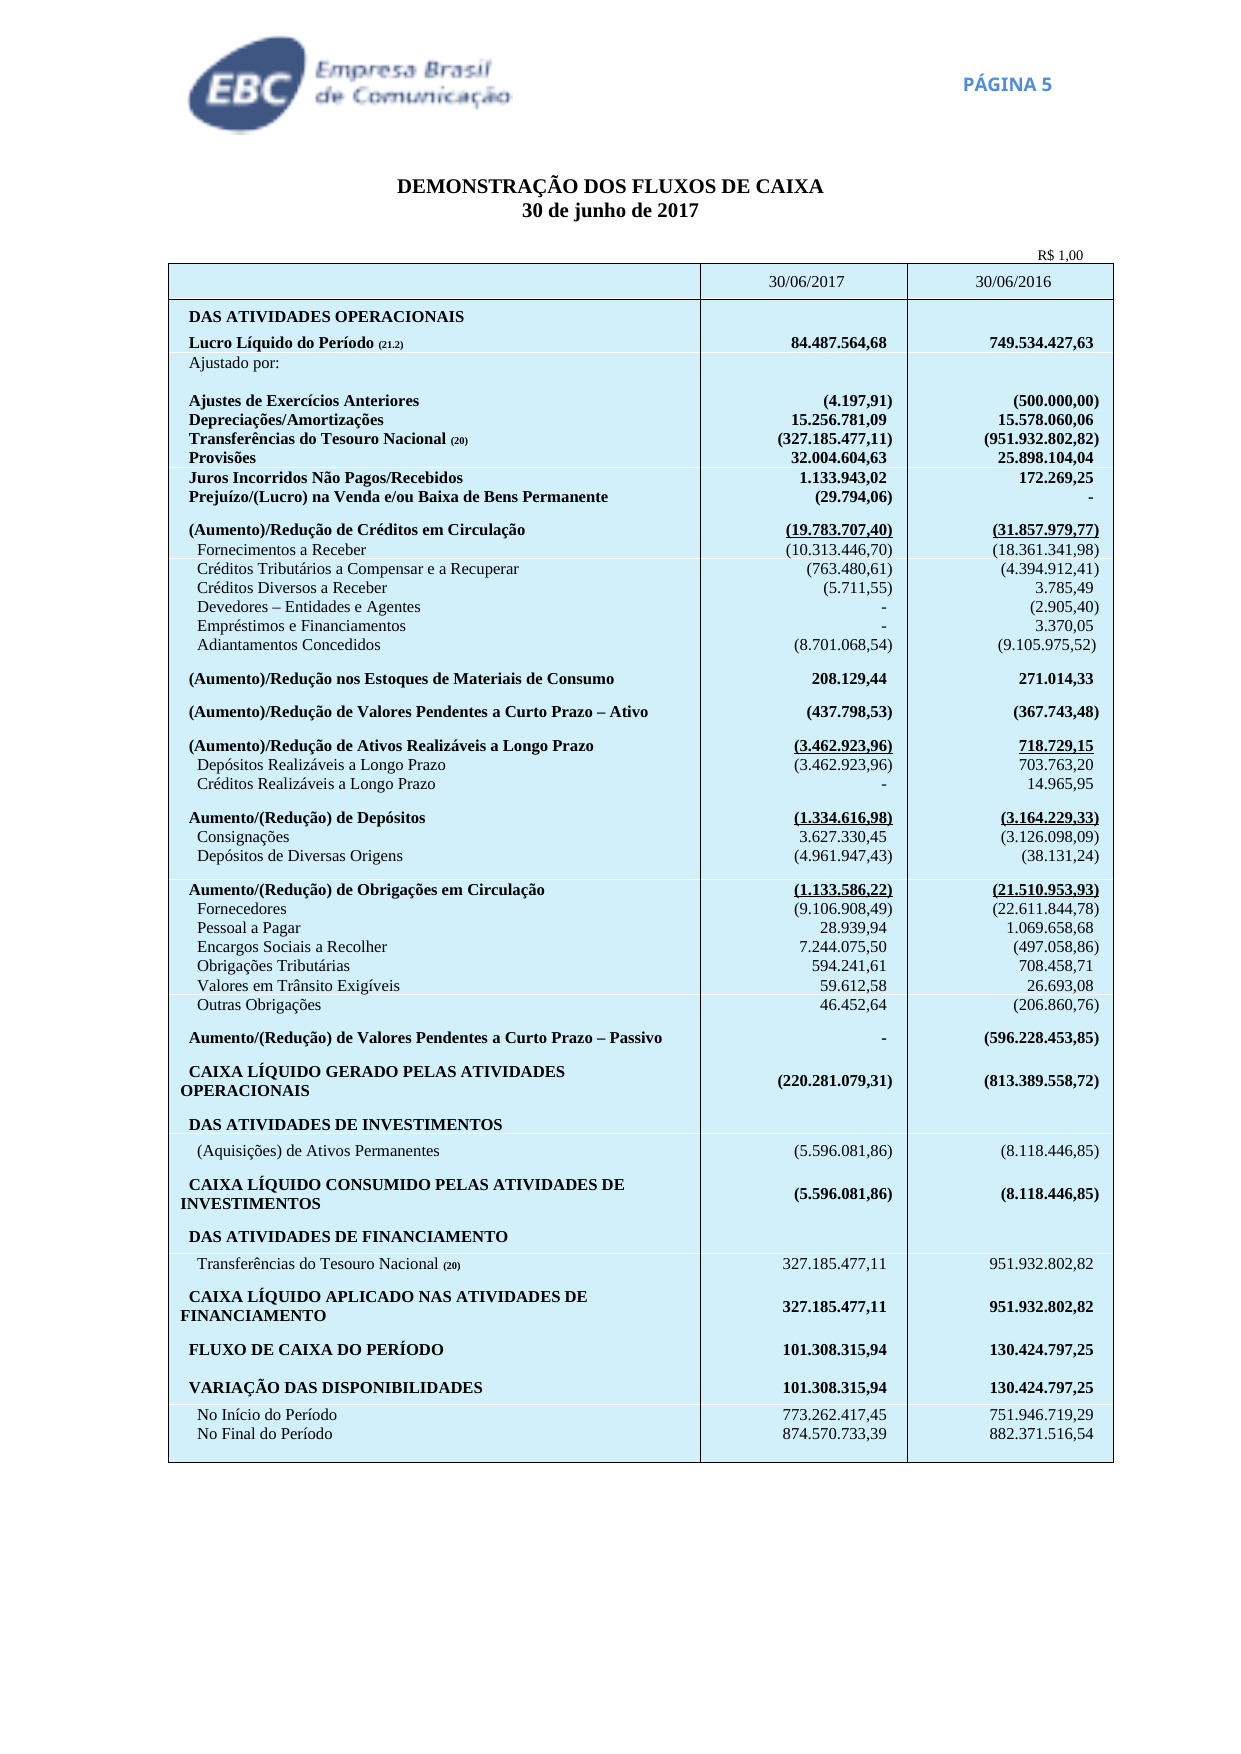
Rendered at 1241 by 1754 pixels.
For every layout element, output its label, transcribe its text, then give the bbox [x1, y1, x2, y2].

table_cell 3.785,49 [908, 578, 1113, 597]
table_cell [908, 1213, 1113, 1227]
table_cell [701, 793, 907, 808]
table_cell [169, 1246, 700, 1253]
text R$ 1,00 [187, 246, 1083, 263]
table_cell 84.487.564,68 [701, 333, 907, 352]
table_cell (Aumento)/Redução nos Estoques de Materiais de Consumo [169, 669, 700, 688]
table_cell - [701, 774, 907, 793]
table_cell Consignações [169, 827, 700, 846]
table_cell (220.281.079,31) [701, 1062, 907, 1100]
table_cell [701, 1397, 907, 1404]
table_cell (8.701.068,54) [701, 635, 907, 654]
table_cell 874.570.733,39 [701, 1424, 907, 1443]
table_cell DAS ATIVIDADES DE FINANCIAMENTO [169, 1227, 700, 1246]
table_cell (9.105.975,52) [908, 635, 1113, 654]
table_cell Transferências do Tesouro Nacional (20) [169, 429, 700, 448]
table_cell (206.860,76) [908, 995, 1113, 1014]
table_cell [701, 353, 907, 391]
table_cell [908, 1246, 1113, 1253]
table_cell [701, 1134, 907, 1141]
table_cell Depósitos de Diversas Origens [169, 846, 700, 865]
table_cell [701, 1014, 907, 1028]
table_cell 7.244.075,50 [701, 937, 907, 956]
table_cell [908, 506, 1113, 520]
table_cell (951.932.802,82) [908, 429, 1113, 448]
table_cell (763.480,61) [701, 559, 907, 578]
table_cell (Aumento)/Redução de Créditos em Circulação [169, 520, 700, 539]
table_cell [701, 1325, 907, 1340]
table_cell (596.228.453,85) [908, 1028, 1113, 1047]
table_cell - [701, 1028, 907, 1047]
table_cell [169, 654, 700, 669]
text 30 de junho de 2017 [187, 198, 1034, 222]
table_cell [169, 1100, 700, 1114]
table_cell CAIXA LÍQUIDO GERADO PELAS ATIVIDADES OPERACIONAIS [169, 1062, 700, 1100]
table_cell (8.118.446,85) [908, 1174, 1113, 1213]
table_cell [701, 1359, 907, 1378]
table_cell 951.932.802,82 [908, 1287, 1113, 1325]
table_cell [701, 307, 907, 326]
table_cell [701, 1443, 907, 1462]
table_cell 14.965,95 [908, 774, 1113, 793]
table_cell [908, 1443, 1113, 1462]
table_cell [169, 1160, 700, 1174]
table_cell [908, 1160, 1113, 1174]
table_cell (3.462.923,96) [701, 755, 907, 774]
table_cell [701, 865, 907, 879]
table_cell CAIXA LÍQUIDO CONSUMIDO PELAS ATIVIDADES DE INVESTIMENTOS [169, 1174, 700, 1213]
table_cell [908, 326, 1113, 333]
table_cell 951.932.802,82 [908, 1254, 1113, 1273]
table_cell Adiantamentos Concedidos [169, 635, 700, 654]
table_cell 208.129,44 [701, 669, 907, 688]
table_cell Créditos Realizáveis a Longo Prazo [169, 774, 700, 793]
table_cell [169, 1273, 700, 1287]
table_cell [908, 865, 1113, 879]
table_cell (5.711,55) [701, 578, 907, 597]
table_cell [701, 326, 907, 333]
table_cell - [701, 616, 907, 635]
table_cell [169, 793, 700, 808]
table_cell 172.269,25 [908, 468, 1113, 487]
table_cell Transferências do Tesouro Nacional (20) [169, 1254, 700, 1273]
table_cell [908, 1134, 1113, 1141]
table_cell Fornecimentos a Receber [169, 539, 700, 558]
table_cell [169, 1014, 700, 1028]
table_cell [908, 1273, 1113, 1287]
table_cell Juros Incorridos Não Pagos/Recebidos [169, 468, 700, 487]
table_cell 882.371.516,54 [908, 1424, 1113, 1443]
table_cell No Início do Período [169, 1405, 700, 1424]
table_cell 703.763,20 [908, 755, 1113, 774]
table_header [169, 264, 700, 298]
table_cell [701, 1047, 907, 1062]
table_cell Ajustes de Exercícios Anteriores [169, 391, 700, 410]
table_cell (3.126.098,09) [908, 827, 1113, 846]
table_cell CAIXA LÍQUIDO APLICADO NAS ATIVIDADES DE FINANCIAMENTO [169, 1287, 700, 1325]
table_cell [169, 1325, 700, 1340]
table_cell (3.462.923,96) [701, 736, 907, 755]
table_cell Empréstimos e Financiamentos [169, 616, 700, 635]
table_cell 327.185.477,11 [701, 1287, 907, 1325]
table_cell Outras Obrigações [169, 995, 700, 1014]
table_cell (8.118.446,85) [908, 1141, 1113, 1160]
table_cell Depósitos Realizáveis a Longo Prazo [169, 755, 700, 774]
table_cell [908, 1047, 1113, 1062]
table_cell Pessoal a Pagar [169, 918, 700, 937]
table_cell [169, 1359, 700, 1378]
table_cell [908, 307, 1113, 326]
table_cell [701, 506, 907, 520]
table_cell (437.798,53) [701, 702, 907, 721]
table_cell [169, 1134, 700, 1141]
table_cell 1.069.658,68 [908, 918, 1113, 937]
table_cell [169, 506, 700, 520]
table_cell 749.534.427,63 [908, 333, 1113, 352]
table_cell [169, 1047, 700, 1062]
table_cell (9.106.908,49) [701, 899, 907, 918]
table_cell (10.313.446,70) [701, 539, 907, 558]
table_cell 1.133.943,02 [701, 468, 907, 487]
table_cell [908, 688, 1113, 702]
table_cell Fornecedores [169, 899, 700, 918]
table_cell [908, 300, 1113, 307]
table_cell - [701, 597, 907, 616]
table_cell 15.256.781,09 [701, 410, 907, 429]
table_cell (38.131,24) [908, 846, 1113, 865]
table_cell 327.185.477,11 [701, 1254, 907, 1273]
table_cell (Aumento)/Redução de Ativos Realizáveis a Longo Prazo [169, 736, 700, 755]
table_cell - [908, 487, 1113, 506]
table_cell [169, 688, 700, 702]
table_cell (22.611.844,78) [908, 899, 1113, 918]
table_cell (18.361.341,98) [908, 539, 1113, 558]
table_cell Lucro Líquido do Período (21.2) [169, 333, 700, 352]
table_cell (327.185.477,11) [701, 429, 907, 448]
table_cell [908, 793, 1113, 808]
table_cell Aumento/(Redução) de Valores Pendentes a Curto Prazo – Passivo [169, 1028, 700, 1047]
table_cell 59.612,58 [701, 975, 907, 994]
table_cell 271.014,33 [908, 669, 1113, 688]
table_cell 130.424.797,25 [908, 1340, 1113, 1359]
table_cell [908, 1227, 1113, 1246]
table_cell 26.693,08 [908, 975, 1113, 994]
table_cell Créditos Tributários a Compensar e a Recuperar [169, 559, 700, 578]
table_cell Devedores – Entidades e Agentes [169, 597, 700, 616]
table_cell [701, 1213, 907, 1227]
table_cell 594.241,61 [701, 956, 907, 975]
table_cell 3.370,05 [908, 616, 1113, 635]
table_cell Prejuízo/(Lucro) na Venda e/ou Baixa de Bens Permanente [169, 487, 700, 506]
table_cell 32.004.604,63 [701, 448, 907, 467]
table_cell [701, 654, 907, 669]
table_cell (21.510.953,93) [908, 880, 1113, 899]
table_cell [908, 1359, 1113, 1378]
table_cell 46.452,64 [701, 995, 907, 1014]
table_cell Créditos Diversos a Receber [169, 578, 700, 597]
table_cell Valores em Trânsito Exigíveis [169, 975, 700, 994]
table_cell [908, 1325, 1113, 1340]
table_cell [701, 688, 907, 702]
table_cell [169, 1397, 700, 1404]
table_cell [169, 300, 700, 307]
table_cell [701, 1114, 907, 1133]
table_cell 718.729,15 [908, 736, 1113, 755]
table_cell [169, 1443, 700, 1462]
table_cell [701, 300, 907, 307]
table_cell [908, 353, 1113, 391]
table_cell (4.394.912,41) [908, 559, 1113, 578]
table_cell FLUXO DE CAIXA DO PERÍODO [169, 1340, 700, 1359]
table_cell [908, 1100, 1113, 1114]
table_cell 101.308.315,94 [701, 1340, 907, 1359]
table_cell 101.308.315,94 [701, 1378, 907, 1397]
table_cell [701, 1246, 907, 1253]
table_cell [701, 721, 907, 736]
table_cell (497.058,86) [908, 937, 1113, 956]
table_cell 3.627.330,45 [701, 827, 907, 846]
table_cell [908, 654, 1113, 669]
table_cell 773.262.417,45 [701, 1405, 907, 1424]
table_cell 28.939,94 [701, 918, 907, 937]
table_cell (19.783.707,40) [701, 520, 907, 539]
table_cell 751.946.719,29 [908, 1405, 1113, 1424]
table_cell DAS ATIVIDADES OPERACIONAIS [169, 307, 700, 326]
table_cell [169, 721, 700, 736]
table_cell [701, 1227, 907, 1246]
table_cell [701, 1160, 907, 1174]
table_cell (4.961.947,43) [701, 846, 907, 865]
table_cell (4.197,91) [701, 391, 907, 410]
table_cell VARIAÇÃO DAS DISPONIBILIDADES [169, 1378, 700, 1397]
table_cell Encargos Sociais a Recolher [169, 937, 700, 956]
table_cell (31.857.979,77) [908, 520, 1113, 539]
table_cell (2.905,40) [908, 597, 1113, 616]
table_cell 708.458,71 [908, 956, 1113, 975]
table_cell (3.164.229,33) [908, 808, 1113, 827]
table_cell [908, 1014, 1113, 1028]
table_cell (Aumento)/Redução de Valores Pendentes a Curto Prazo – Ativo [169, 702, 700, 721]
table_cell Aumento/(Redução) de Depósitos [169, 808, 700, 827]
table_cell [908, 1397, 1113, 1404]
table_cell (500.000,00) [908, 391, 1113, 410]
text DEMONSTRAÇÃO DOS FLUXOS DE CAIXA [187, 174, 1034, 198]
table_cell DAS ATIVIDADES DE INVESTIMENTOS [169, 1114, 700, 1133]
table_cell (5.596.081,86) [701, 1141, 907, 1160]
table_cell (813.389.558,72) [908, 1062, 1113, 1100]
table_cell [701, 1100, 907, 1114]
table_cell Aumento/(Redução) de Obrigações em Circulação [169, 880, 700, 899]
table_cell (1.334.616,98) [701, 808, 907, 827]
table_cell 15.578.060,06 [908, 410, 1113, 429]
table_cell (Aquisições) de Ativos Permanentes [169, 1141, 700, 1160]
table_cell Obrigações Tributárias [169, 956, 700, 975]
table_cell [908, 721, 1113, 736]
table_cell [169, 1213, 700, 1227]
table_cell [701, 1273, 907, 1287]
table_header 30/06/2017 [701, 264, 907, 298]
table_cell No Final do Período [169, 1424, 700, 1443]
table_cell (367.743,48) [908, 702, 1113, 721]
table_cell (1.133.586,22) [701, 880, 907, 899]
table_cell (29.794,06) [701, 487, 907, 506]
table_cell 25.898.104,04 [908, 448, 1113, 467]
table_cell 130.424.797,25 [908, 1378, 1113, 1397]
table_cell Ajustado por: [169, 353, 700, 391]
table_header 30/06/2016 [908, 264, 1113, 298]
table_cell [169, 326, 700, 333]
table_cell Depreciações/Amortizações [169, 410, 700, 429]
table_cell [169, 865, 700, 879]
table_cell Provisões [169, 448, 700, 467]
table_cell [908, 1114, 1113, 1133]
table_cell (5.596.081,86) [701, 1174, 907, 1213]
